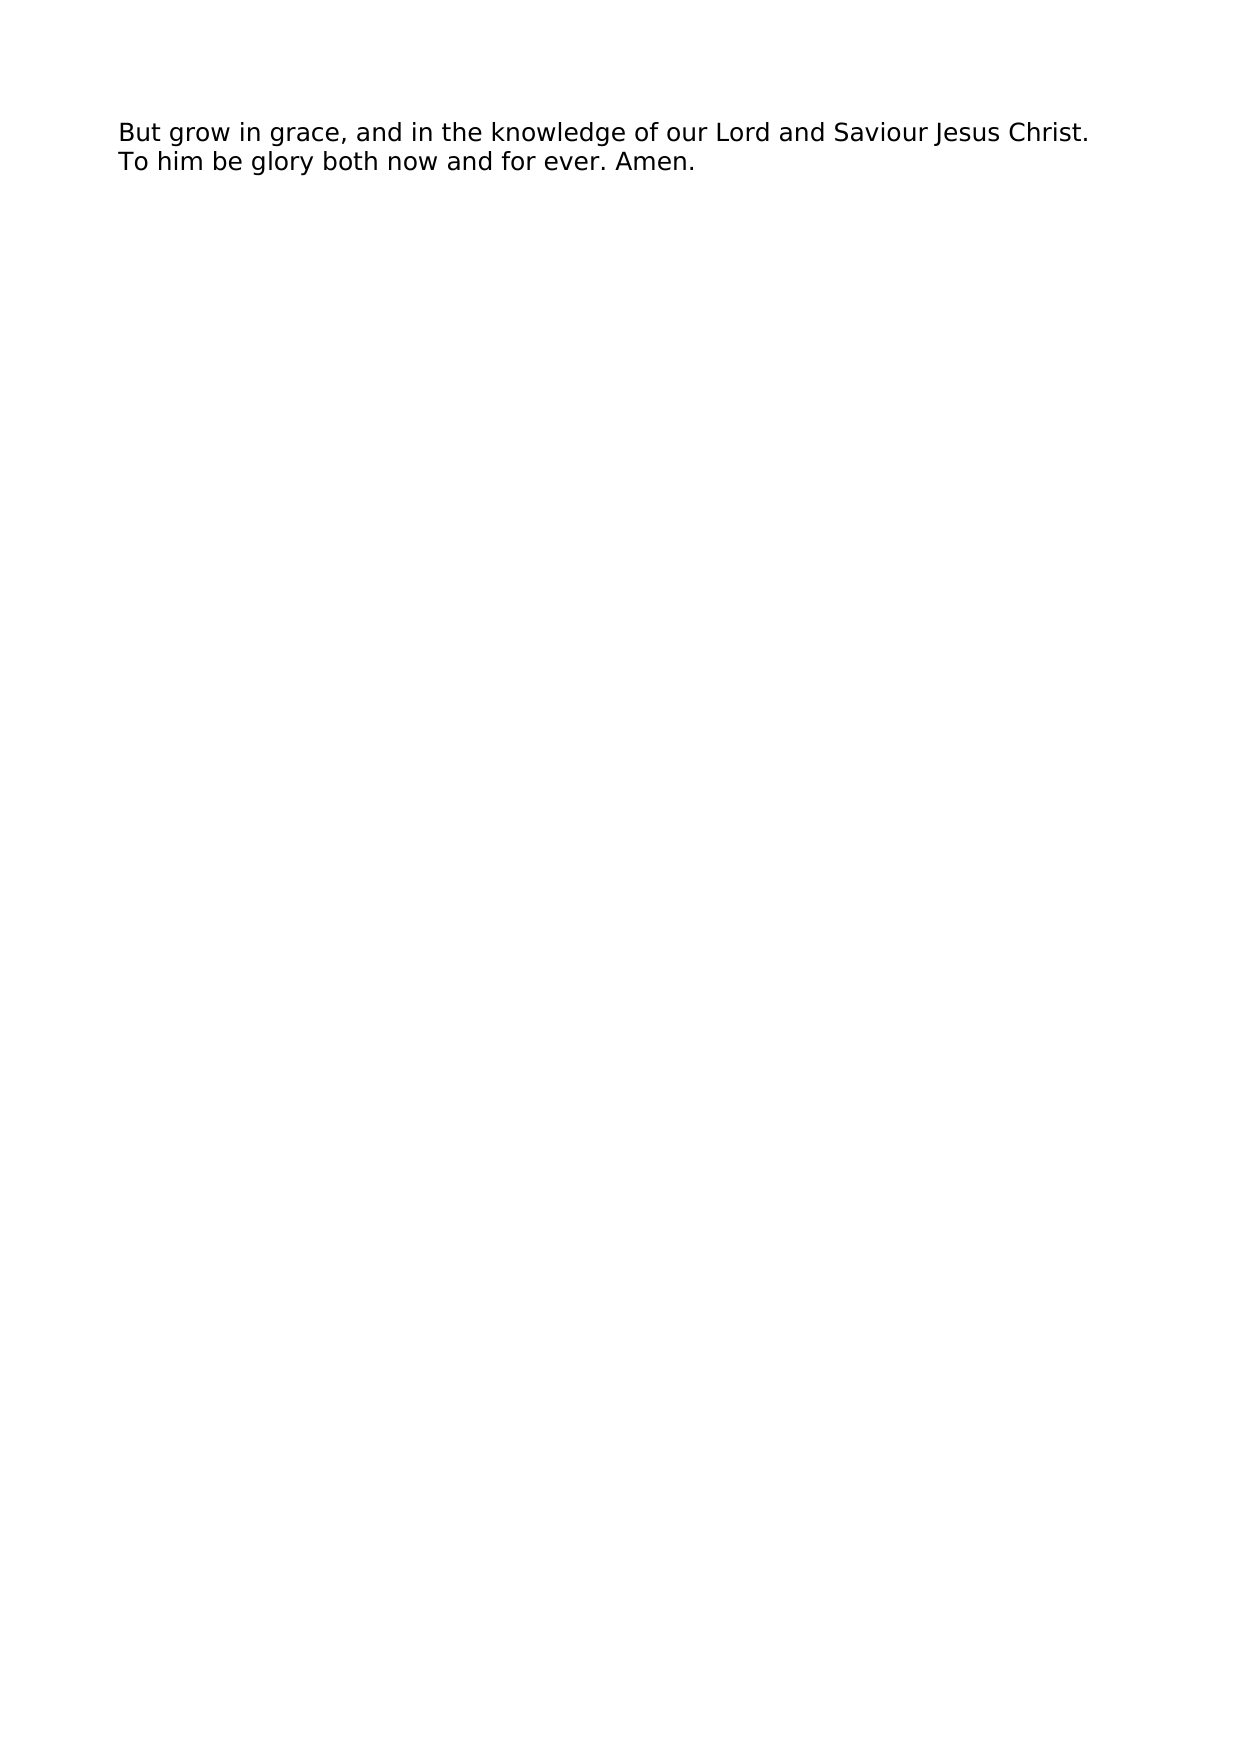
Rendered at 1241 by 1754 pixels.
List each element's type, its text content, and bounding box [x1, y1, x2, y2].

text But grow in grace, and in the knowledge of our Lord and Saviour Jesus Christ. To him be glory both now and for ever. Amen. [118, 118, 1122, 176]
